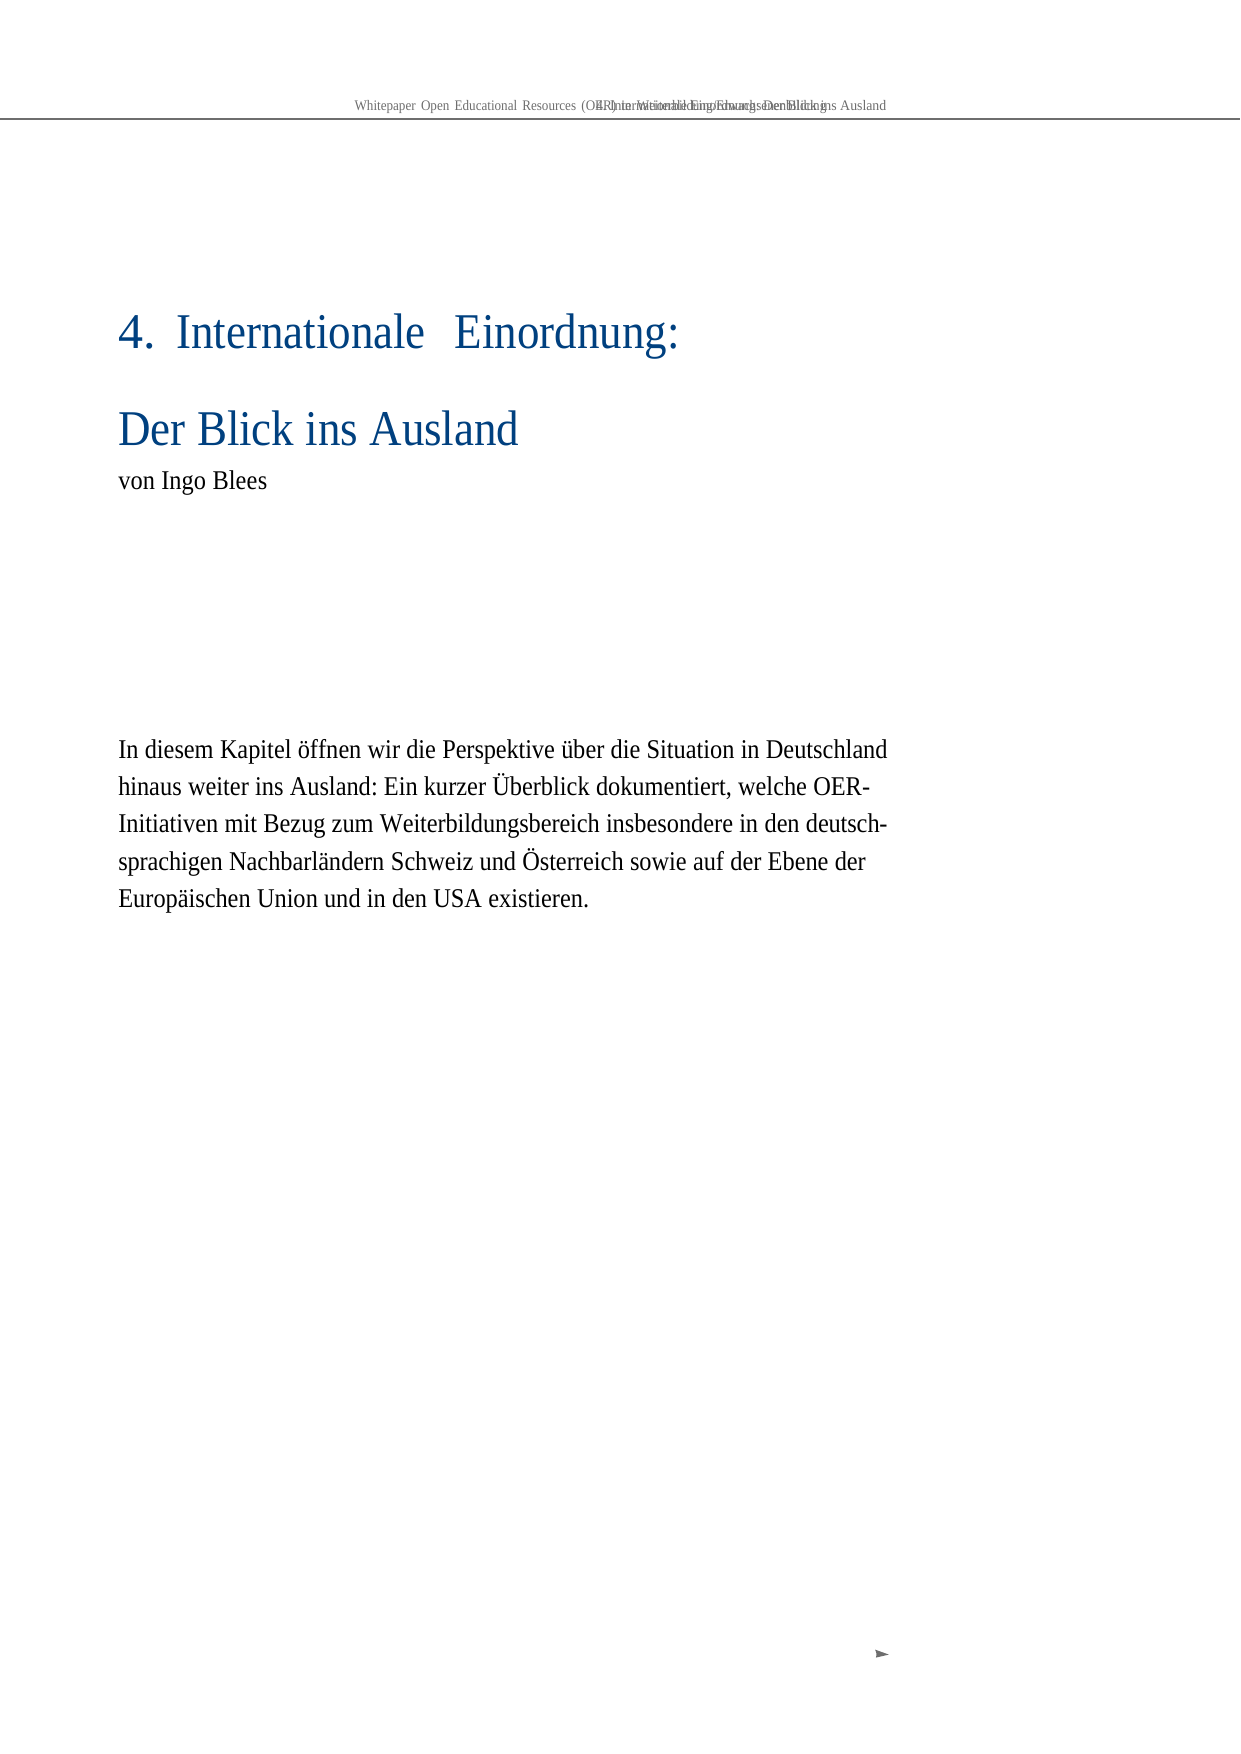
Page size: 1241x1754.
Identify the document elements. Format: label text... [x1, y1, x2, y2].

text 4. Internationale Einordnung: Der Blick ins Ausland [0, 96, 886, 113]
subtitle Internationale Einordnung: [118, 339, 650, 351]
text In diesem Kapitel öffnen wir die Perspektive über die Situation in Deutschland hinaus weiter ins Ausland: Ein kurzer Überblick dokumentiert, welche OER- Initiativen mit Bezug zum Weiterbildungsbereich insbesondere in den deutsch- sprachigen Nachbarländern Schweiz und Österreich sowie auf der Ebene der Europäischen Union und in den USA existieren. [118, 733, 913, 913]
subtitle von Ingo Blees [118, 468, 1240, 495]
text Der Blick ins Ausland 4 [118, 351, 1240, 468]
subtitle Internationale Einordnung: [650, 339, 1240, 351]
text 37 [0, 1648, 565, 1667]
